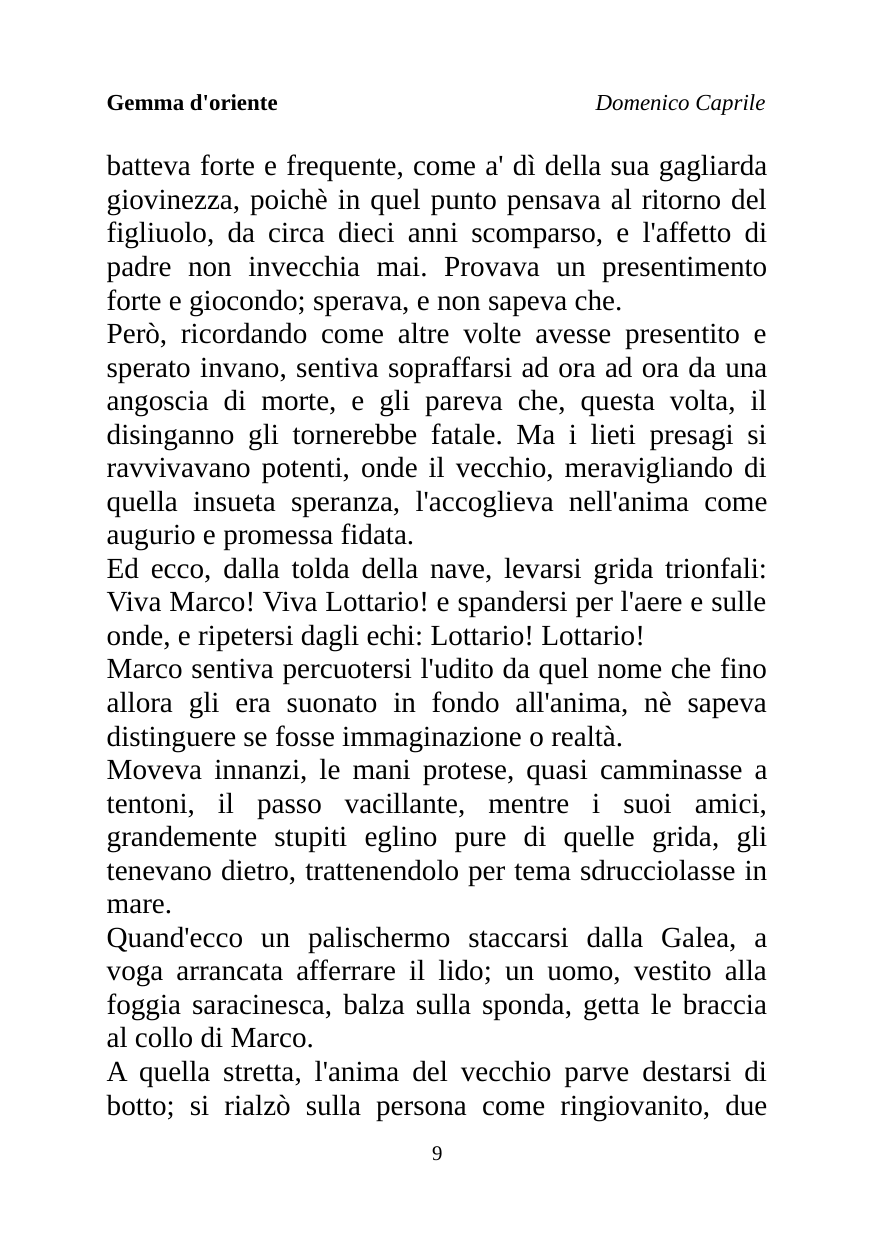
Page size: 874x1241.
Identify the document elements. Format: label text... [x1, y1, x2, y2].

text batteva forte e frequente, come a' dì della sua gagliarda giovinezza, poichè in quel punto pensava al ritorno del figliuolo, da circa dieci anni scomparso, e l'affetto di padre non invecchia mai. Provava un presentimento forte e giocondo; sperava, e non sapeva che. [106, 148, 768, 316]
text Marco sentiva percuotersi l'udito da quel nome che fino allora gli era suonato in fondo all'anima, nè sapeva distinguere se fosse immaginazione o realtà. [106, 652, 768, 752]
text Ed ecco, dalla tolda della nave, levarsi grida trionfali: Viva Marco! Viva Lottario! e spandersi per l'aere e sulle onde, e ripetersi dagli echi: Lottario! Lottario! [106, 551, 768, 652]
text Però, ricordando come altre volte avesse presentito e sperato invano, sentiva sopraffarsi ad ora ad ora da una angoscia di morte, e gli pareva che, questa volta, il disinganno gli tornerebbe fatale. Ma i lieti presagi si ravvivavano potenti, onde il vecchio, meravigliando di quella insueta speranza, l'accoglieva nell'anima come augurio e promessa fidata. [106, 316, 768, 551]
text A quella stretta, l'anima del vecchio parve destarsi di botto; si rialzò sulla persona come ringiovanito, due [106, 1054, 768, 1121]
text Moveva innanzi, le mani protese, quasi camminasse a tentoni, il passo vacillante, mentre i suoi amici, grandemente stupiti eglino pure di quelle grida, gli tenevano dietro, trattenendolo per tema sdrucciolasse in mare. [106, 752, 768, 920]
text Quand'ecco un palischermo staccarsi dalla Galea, a voga arrancata afferrare il lido; un uomo, vestito alla foggia saracinesca, balza sulla sponda, getta le braccia al collo di Marco. [106, 920, 768, 1054]
